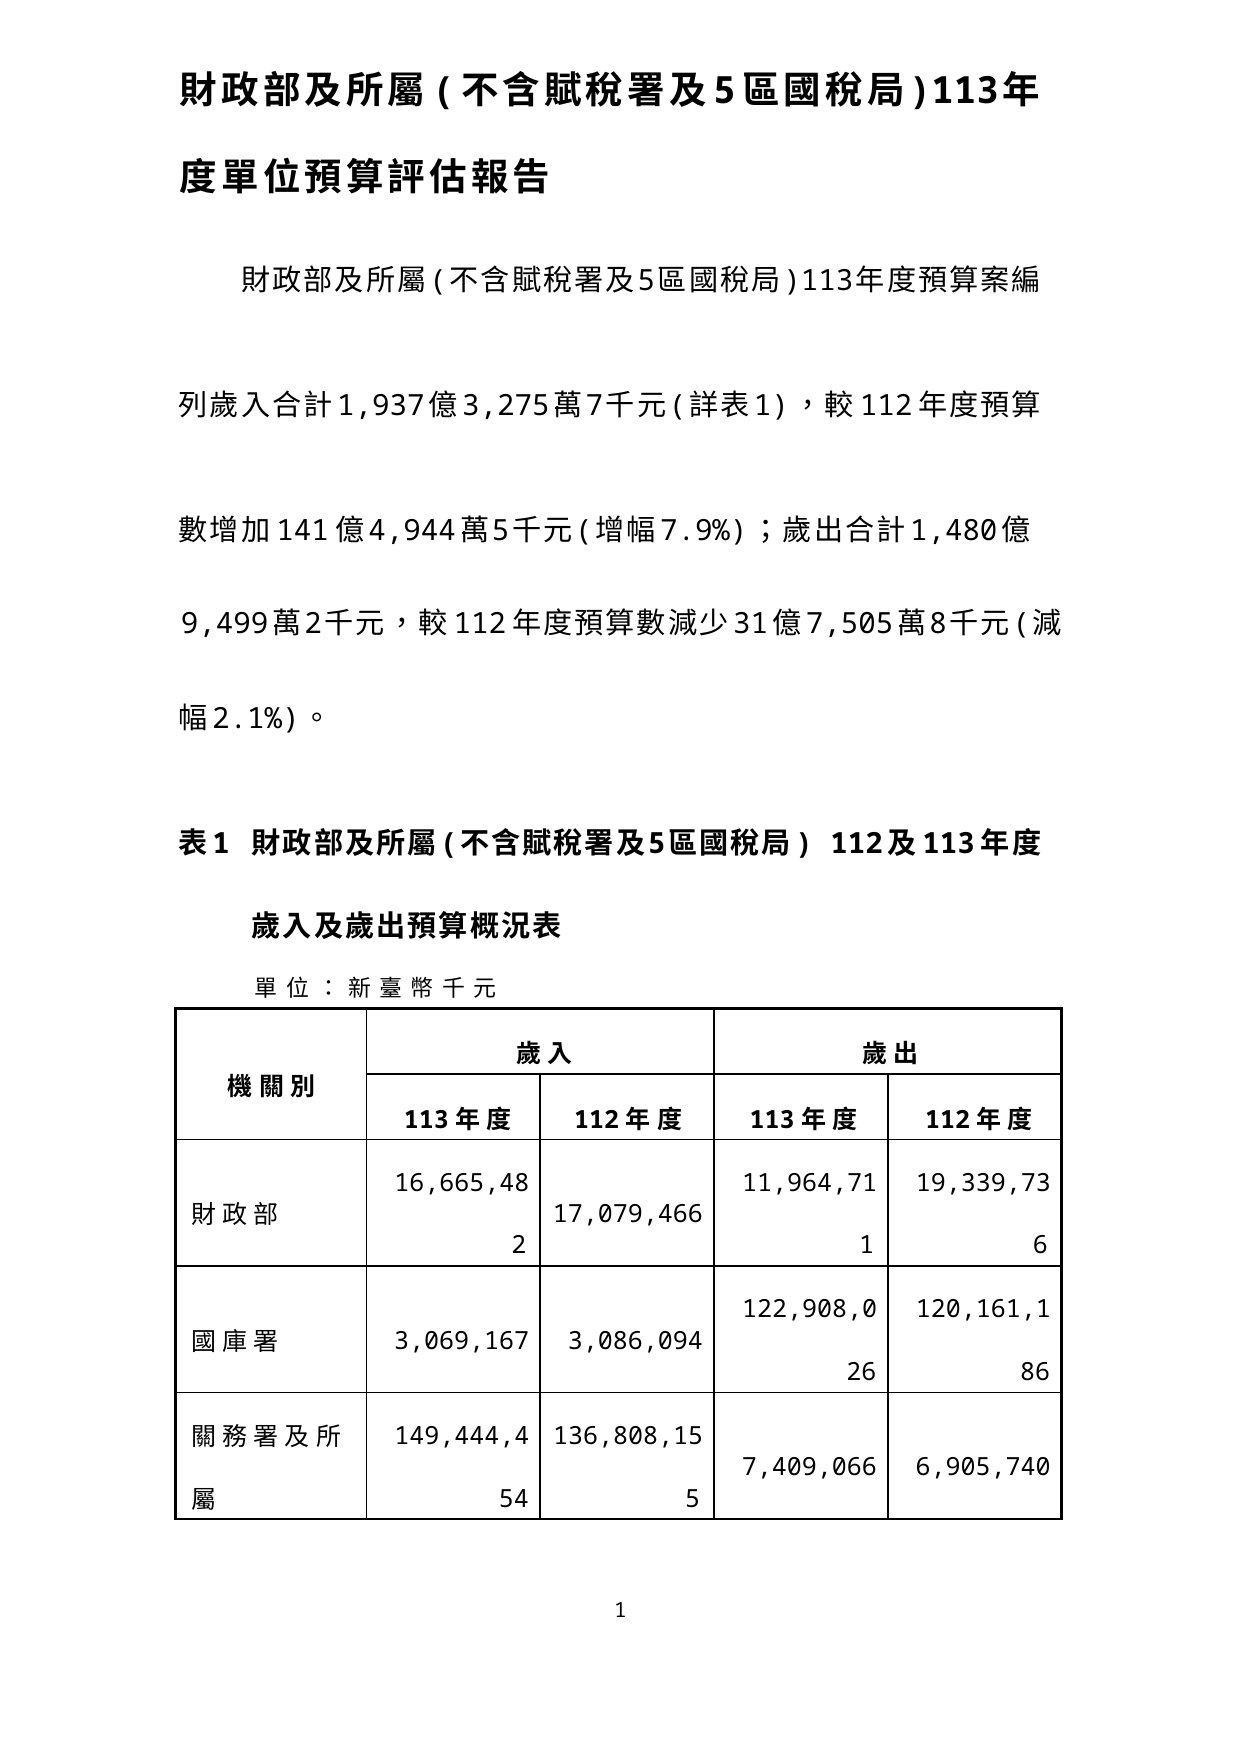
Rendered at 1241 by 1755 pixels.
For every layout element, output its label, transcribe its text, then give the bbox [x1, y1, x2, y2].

text 表1 財政部及所屬(不含賦稅署及5區國稅局) 112及113年度歲入及歲出預算概況表 單位：新臺幣千元 [177, 757, 1063, 1007]
table_cell 財政部 [177, 1140, 366, 1265]
table_cell 6,905,740 [889, 1393, 1060, 1518]
table_cell 關務署及所屬 [177, 1393, 366, 1518]
table_cell 122,908,026 [715, 1267, 887, 1392]
table_header 機關別 [177, 1010, 366, 1138]
table_cell 國庫署 [177, 1267, 366, 1392]
table_cell 7,409,066 [715, 1393, 887, 1518]
text 財政部及所屬(不含賦稅署及5區國稅局)113年度預算案編列歲入合計1,937億3,275萬7千元(詳表1)，較112年度預算數增加141億4,944萬5千元(增幅7.9%)；歲出合計1,480億9,499萬2千元，較112年度預算數減少31億7,505萬8千元(減幅2.1%)。 [177, 195, 1063, 757]
table_cell 16,665,482 [367, 1140, 539, 1265]
table_cell 3,069,167 [367, 1267, 539, 1392]
table_cell 3,086,094 [541, 1267, 713, 1392]
table_header 歲入 [367, 1010, 713, 1073]
table_header 歲出 [715, 1010, 1060, 1073]
table_cell 113年度 [715, 1075, 887, 1138]
table_cell 149,444,454 [367, 1393, 539, 1518]
table_cell 112年度 [889, 1075, 1060, 1138]
table_cell 136,808,155 [541, 1393, 713, 1518]
table_cell 113年度 [367, 1075, 539, 1138]
table_cell 112年度 [541, 1075, 713, 1138]
text 財政部及所屬(不含賦稅署及5區國稅局)113年度單位預算評估報告 [177, 7, 1063, 195]
table_cell 17,079,466 [541, 1140, 713, 1265]
table_cell 19,339,736 [889, 1140, 1060, 1265]
table_cell 120,161,186 [889, 1267, 1060, 1392]
table_cell 11,964,711 [715, 1140, 887, 1265]
